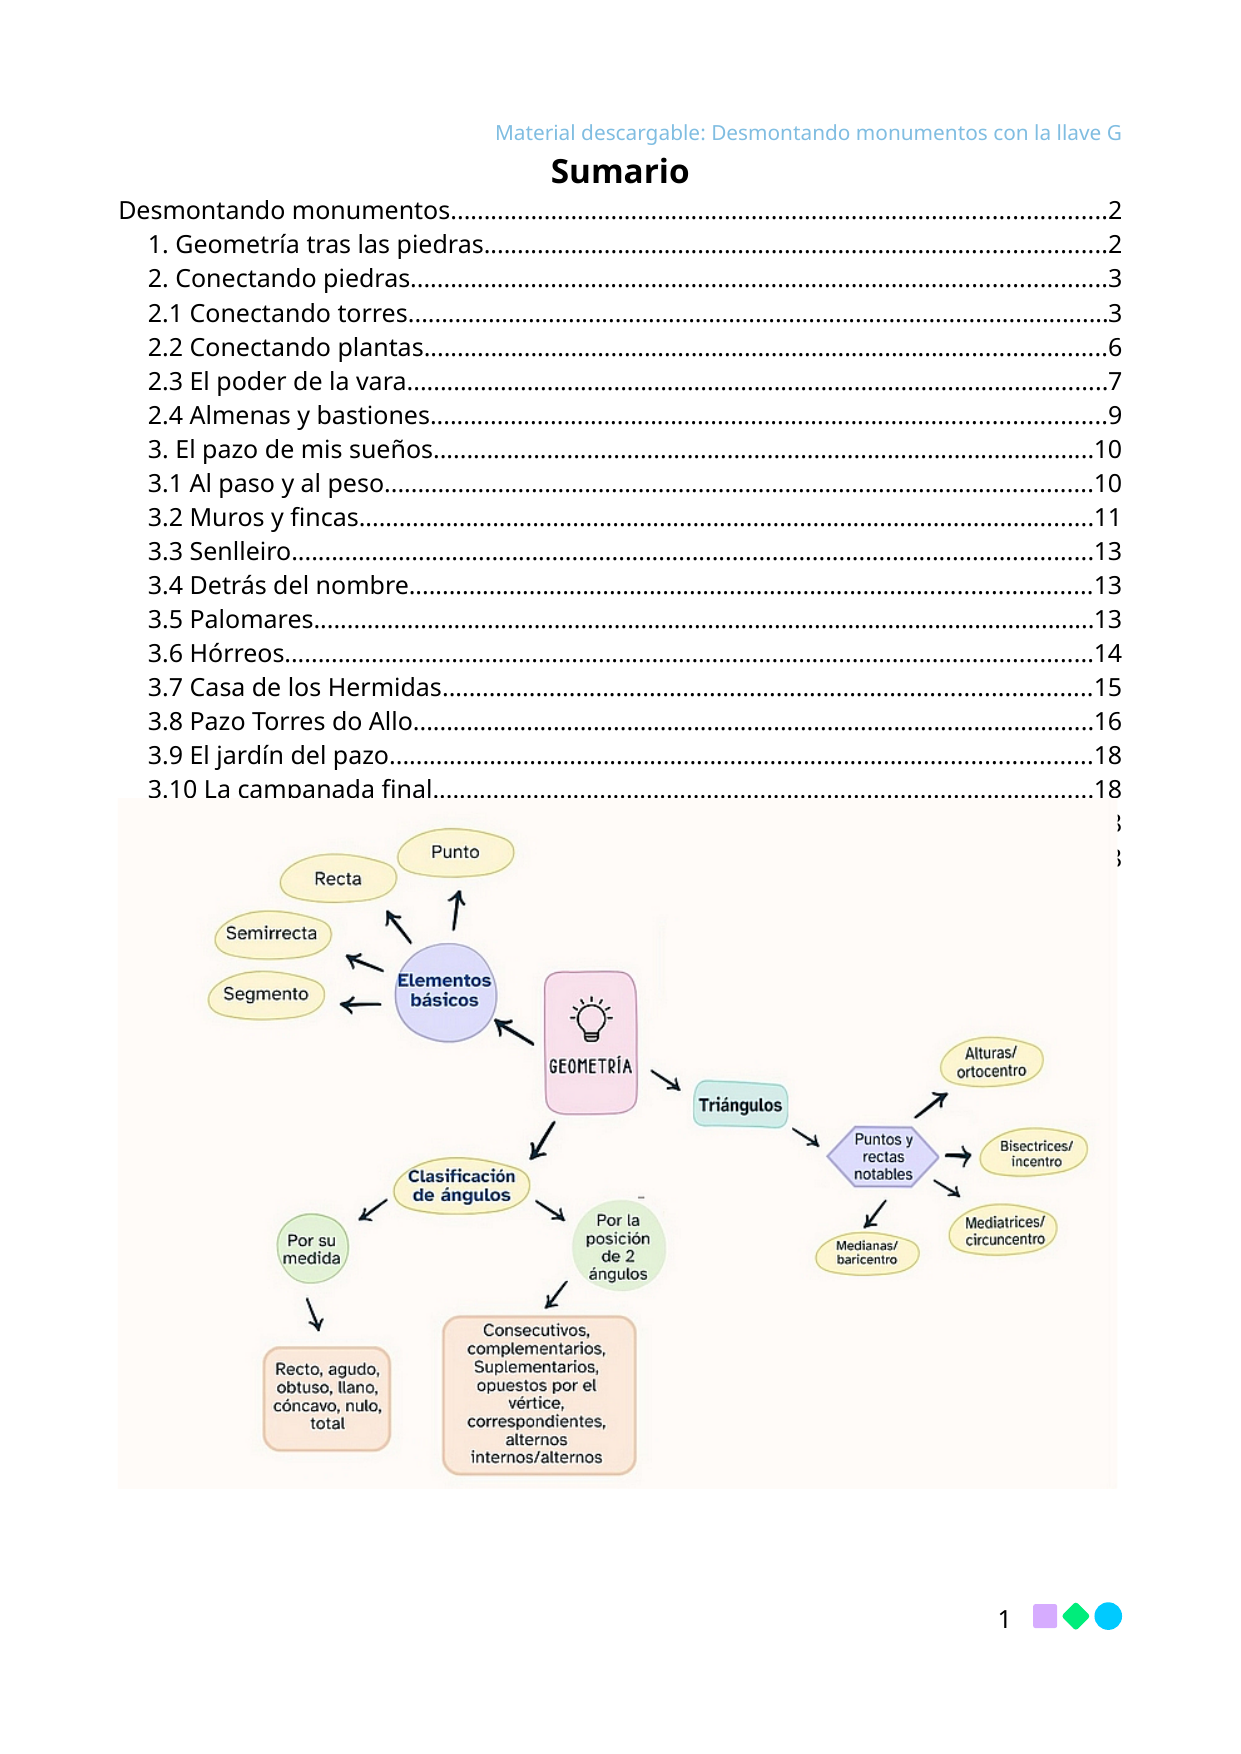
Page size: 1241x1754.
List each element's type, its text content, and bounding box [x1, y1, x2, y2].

text 3.10 La campanada final 18 [148, 772, 1122, 806]
text 3.5 Palomares 13 [148, 602, 1122, 636]
text 2. Conectando piedras 3 [148, 261, 1122, 295]
text 3.1 Al paso y al peso 10 [148, 466, 1122, 499]
text 3.8 Pazo Torres do Allo 16 [148, 704, 1122, 738]
text 3.7 Casa de los Hermidas 15 [148, 670, 1122, 704]
text 2.4 Almenas y bastiones 9 [148, 397, 1122, 431]
subtitle Sumario [118, 148, 1122, 193]
text 3.3 Senlleiro 13 [148, 534, 1122, 568]
text 3.6 Hórreos 14 [148, 636, 1122, 670]
text 3.2 Muros y fincas 11 [148, 499, 1122, 534]
text 3.9 El jardín del pazo 18 [148, 738, 1122, 772]
picture [117, 798, 1118, 1489]
text 2.3 El poder de la vara 7 [148, 363, 1122, 397]
text 2.2 Conectando plantas 6 [148, 329, 1122, 363]
text 3.4 Detrás del nombre 13 [148, 568, 1122, 602]
text 3. El pazo de mis sueños 10 [148, 431, 1122, 466]
text 1. Geometría tras las piedras 2 [148, 227, 1122, 261]
text Desmontando monumentos 2 [118, 193, 1122, 227]
text 2.1 Conectando torres 3 [148, 295, 1122, 329]
